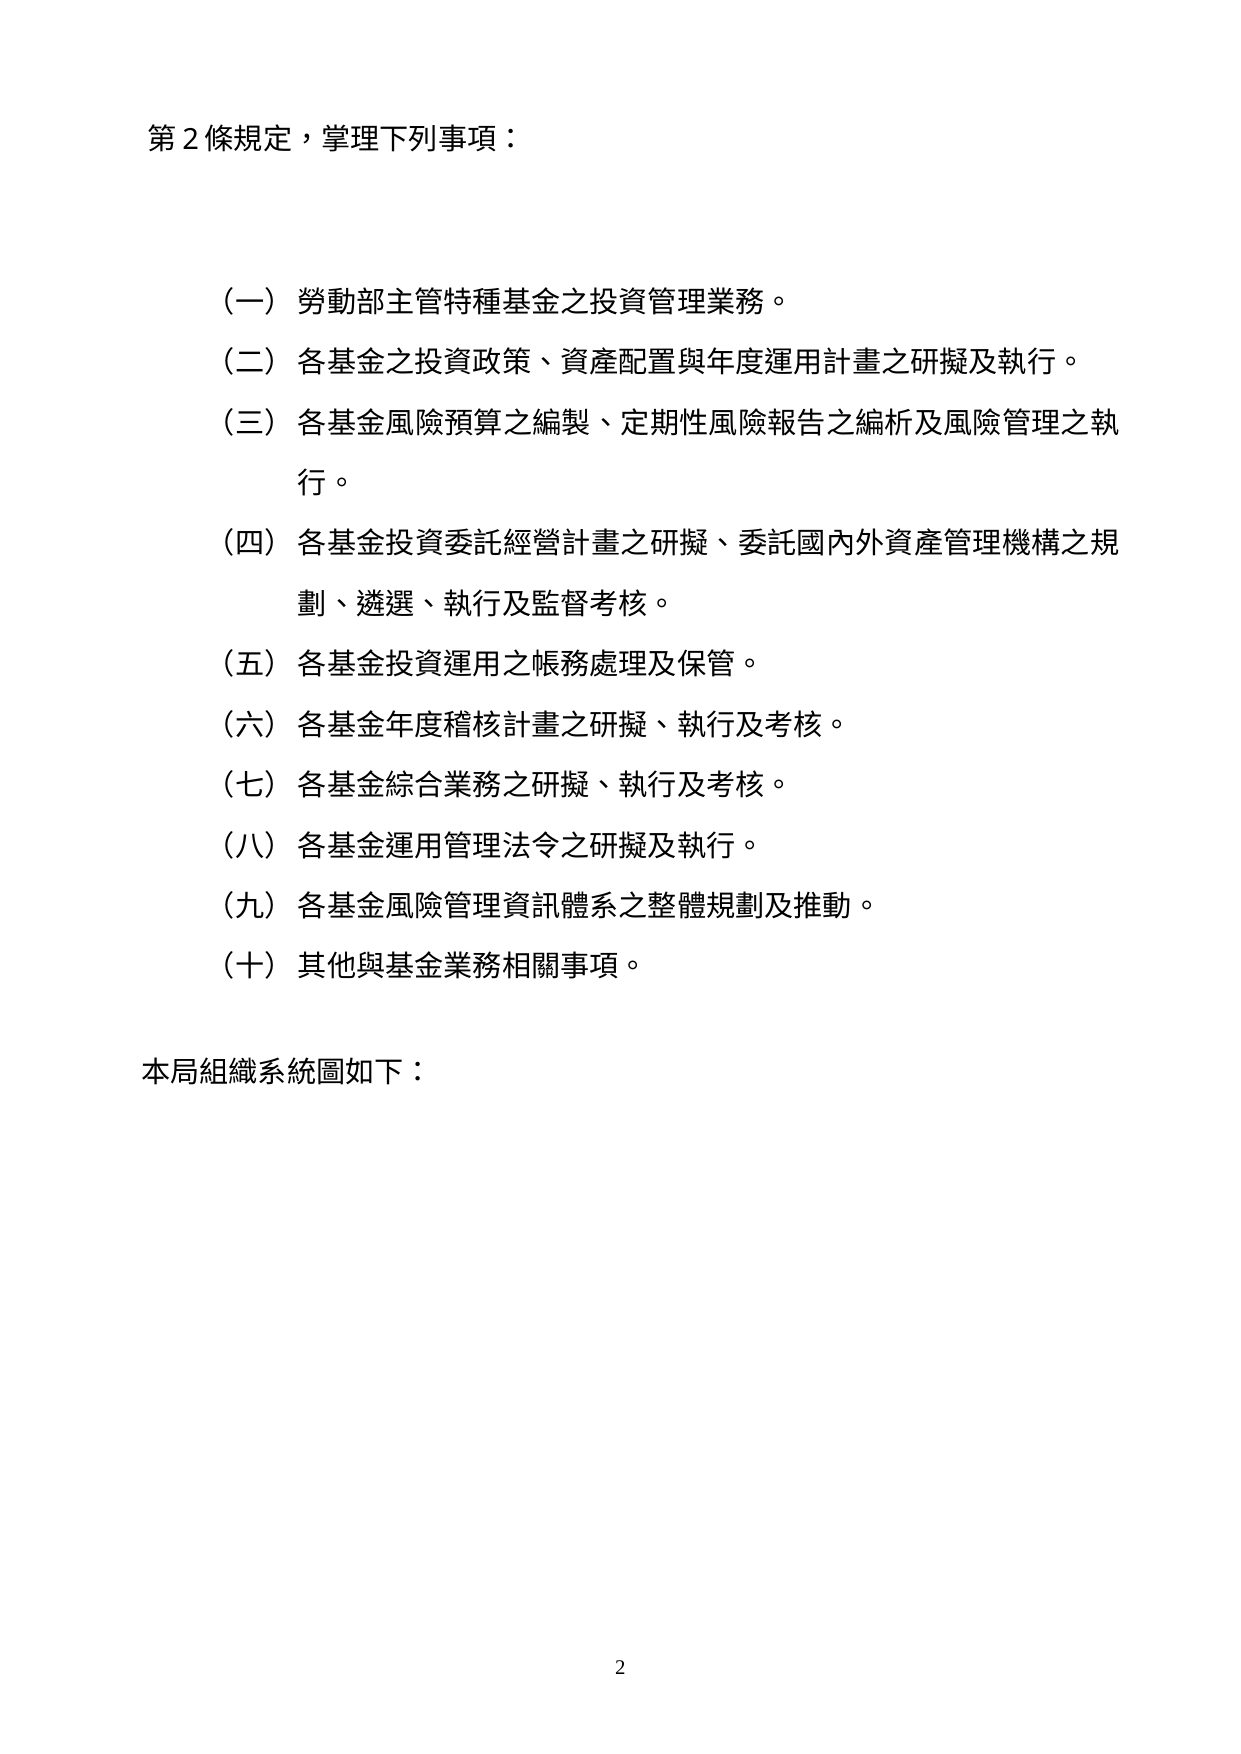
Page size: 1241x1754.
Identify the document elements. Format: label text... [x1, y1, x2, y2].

list 各基金風險預算之編製、定期性風險報告之編析及風險管理之執行。 [206, 385, 1122, 506]
list 其他與基金業務相關事項。 [206, 928, 1122, 989]
text 本局組織系統圖如下： [118, 1048, 1122, 1091]
list 各基金風險管理資訊體系之整體規劃及推動。 [206, 868, 1122, 928]
text 第2條規定，掌理下列事項： [147, 118, 1122, 158]
list 各基金運用管理法令之研擬及執行。 [206, 808, 1122, 868]
list 各基金投資委託經營計畫之研擬、委託國內外資產管理機構之規劃、遴選、執行及監督考核。 [206, 506, 1122, 626]
list 各基金之投資政策、資產配置與年度運用計畫之研擬及執行。 [206, 324, 1122, 385]
list 各基金年度稽核計畫之研擬、執行及考核。 [206, 687, 1122, 747]
list 勞動部主管特種基金之投資管理業務。 [206, 264, 1122, 324]
list 各基金綜合業務之研擬、執行及考核。 [206, 747, 1122, 808]
list 各基金投資運用之帳務處理及保管。 [206, 626, 1122, 687]
